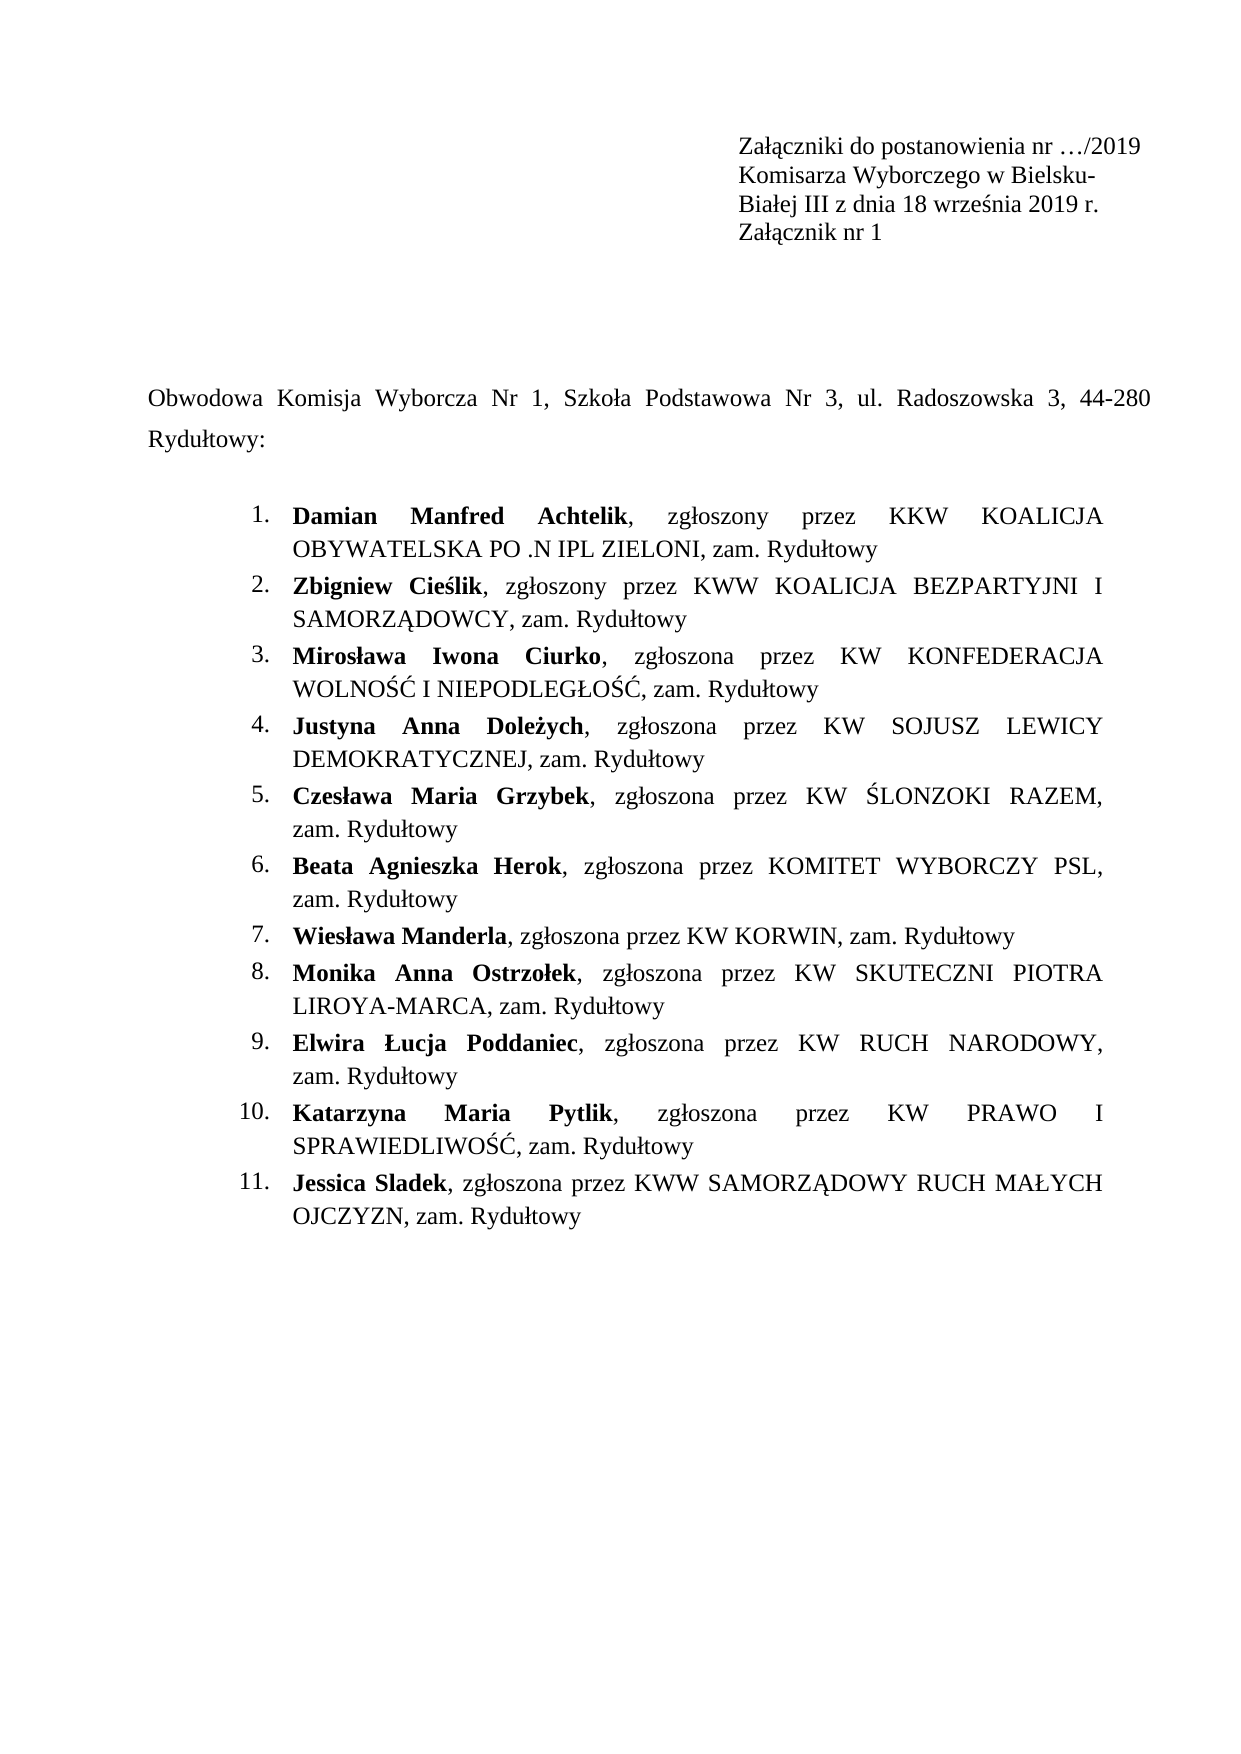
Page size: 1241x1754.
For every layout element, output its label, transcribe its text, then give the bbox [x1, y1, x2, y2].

table_cell Beata Agnieszka Herok, zgłoszona przez KOMITET WYBORCZY PSL, zam. Rydułtowy [281, 846, 1115, 916]
table_cell 7. [148, 916, 281, 953]
table_cell Zbigniew Cieślik, zgłoszony przez KWW KOALICJA BEZPARTYJNI I SAMORZĄDOWCY, zam. Rydułtowy [281, 566, 1115, 636]
table_cell 3. [148, 636, 281, 706]
table_cell 9. [148, 1023, 281, 1093]
table_header [148, 131, 738, 332]
table_cell Justyna Anna Doleżych, zgłoszona przez KW SOJUSZ LEWICY DEMOKRATYCZNEJ, zam. Rydułtowy [281, 706, 1115, 776]
table_cell Monika Anna Ostrzołek, zgłoszona przez KW SKUTECZNI PIOTRA LIROYA-MARCA, zam. Rydułtowy [281, 953, 1115, 1023]
table_cell 8. [148, 953, 281, 1023]
table_header 1. [148, 496, 281, 566]
table_cell 4. [148, 706, 281, 776]
table_header Załączniki do postanowienia nr …/2019 Komisarza Wyborczego w Bielsku-Białej III z dnia 18 września 2019 r. Załącznik nr 1 [738, 131, 1152, 332]
table_cell Wiesława Manderla, zgłoszona przez KW KORWIN, zam. Rydułtowy [281, 916, 1115, 953]
table_cell 11. [148, 1163, 281, 1233]
table_cell Mirosława Iwona Ciurko, zgłoszona przez KW KONFEDERACJA WOLNOŚĆ I NIEPODLEGŁOŚĆ, zam. Rydułtowy [281, 636, 1115, 706]
table_cell Obwodowa Komisja Wyborcza Nr 1, Szkoła Podstawowa Nr 3, ul. Radoszowska 3, 44-280 Rydułtowy: [148, 333, 1152, 453]
table_cell Jessica Sladek, zgłoszona przez KWW SAMORZĄDOWY RUCH MAŁYCH OJCZYZN, zam. Rydułtowy [281, 1163, 1115, 1233]
table_cell 2. [148, 566, 281, 636]
table_cell 6. [148, 846, 281, 916]
table_cell 10. [148, 1093, 281, 1163]
table_header Damian Manfred Achtelik, zgłoszony przez KKW KOALICJA OBYWATELSKA PO .N IPL ZIELONI, zam. Rydułtowy [281, 496, 1115, 566]
table_cell Elwira Łucja Poddaniec, zgłoszona przez KW RUCH NARODOWY, zam. Rydułtowy [281, 1023, 1115, 1093]
table_cell Czesława Maria Grzybek, zgłoszona przez KW ŚLONZOKI RAZEM, zam. Rydułtowy [281, 776, 1115, 846]
table_cell Katarzyna Maria Pytlik, zgłoszona przez KW PRAWO I SPRAWIEDLIWOŚĆ, zam. Rydułtowy [281, 1093, 1115, 1163]
table_cell 5. [148, 776, 281, 846]
